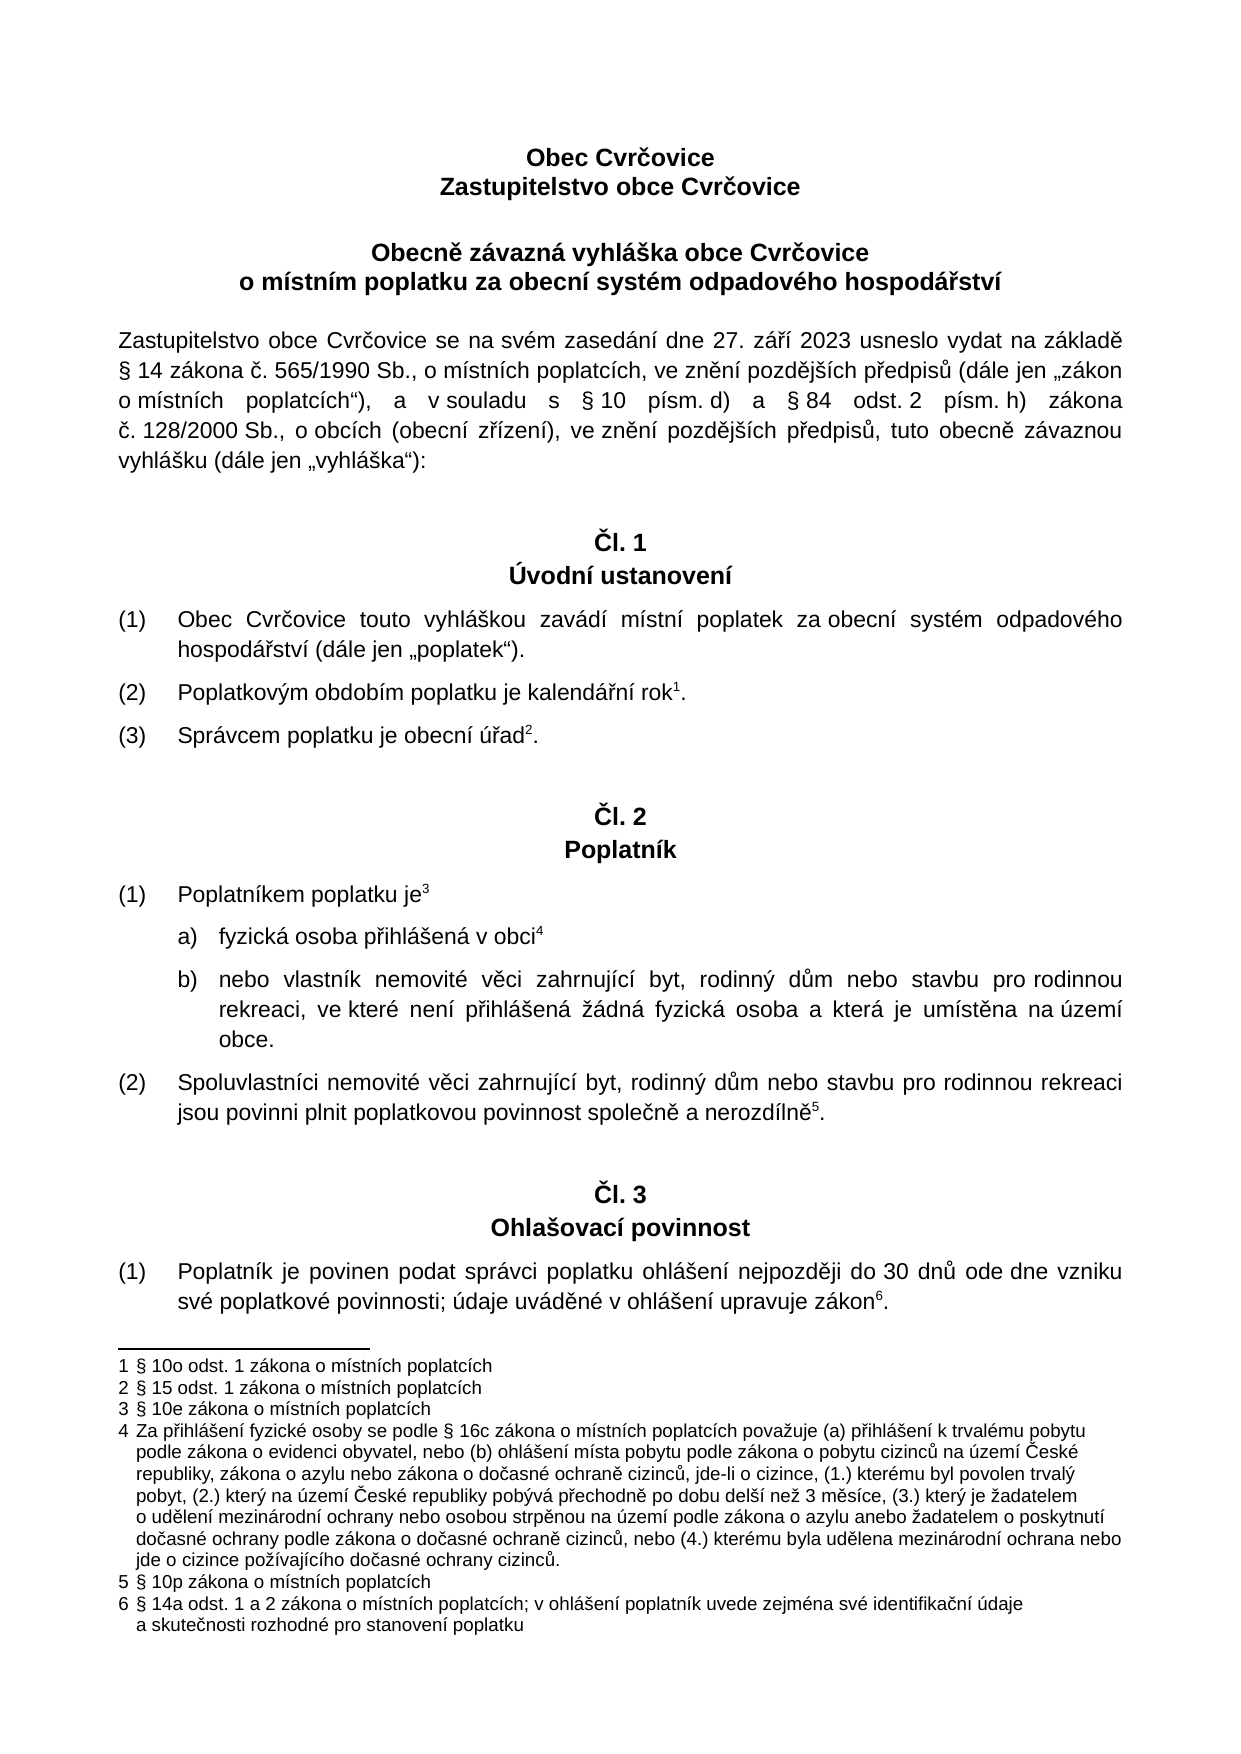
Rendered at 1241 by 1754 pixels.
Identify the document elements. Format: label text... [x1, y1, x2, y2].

list Správcem poplatku je obecní úřad. [118, 722, 1122, 748]
list § 10o odst. 1 zákona o místních poplatcích [118, 1355, 1122, 1377]
list Za přihlášení fyzické osoby se podle § 16c zákona o místních poplatcích považuje (a) přihlášení k trvalému pobytu podle zákona o evidenci obyvatel, nebo (b) ohlášení místa pobytu podle zákona o pobytu cizinců na území České republiky, zákona o azylu nebo zákona o dočasné ochraně cizinců, jde-li o cizince, (1.) kterému byl povolen trvalý pobyt, (2.) který na území České republiky pobývá přechodně po dobu delší než 3 měsíce, (3.) který je žadatelem o udělení mezinárodní ochrany nebo osobou strpěnou na území podle zákona o azylu anebo žadatelem o poskytnutí dočasné ochrany podle zákona o dočasné ochraně cizinců, nebo (4.) kterému byla udělena mezinárodní ochrana nebo jde o cizince požívajícího dočasné ochrany cizinců. [118, 1420, 1122, 1571]
list Poplatník je povinen podat správci poplatku ohlášení nejpozději do 30 dnů ode dne vzniku své poplatkové povinnosti; údaje uváděné v ohlášení upravuje zákon. [118, 1258, 1122, 1315]
list Poplatníkem poplatku je [118, 881, 1122, 907]
subtitle Čl. 3 Ohlašovací povinnost [118, 1179, 1122, 1241]
list § 10p zákona o místních poplatcích [118, 1571, 1122, 1592]
list § 14a odst. 1 a 2 zákona o místních poplatcích; v ohlášení poplatník uvede zejména své identifikační údaje a skutečnosti rozhodné pro stanovení poplatku [118, 1592, 1122, 1635]
list fyzická osoba přihlášená v obci [177, 923, 1122, 950]
list Poplatkovým obdobím poplatku je kalendářní rok. [118, 679, 1122, 706]
list § 15 odst. 1 zákona o místních poplatcích [118, 1377, 1122, 1398]
subtitle Čl. 1 Úvodní ustanovení [118, 528, 1122, 589]
list Spoluvlastníci nemovité věci zahrnující byt, rodinný dům nebo stavbu pro rodinnou rekreaci jsou povinni plnit poplatkovou povinnost společně a nerozdílně. [118, 1069, 1122, 1126]
subtitle Obecně závazná vyhláška obce Cvrčovice o místním poplatku za obecní systém odpadového hospodářství [118, 238, 1122, 295]
list Obec Cvrčovice touto vyhláškou zavádí místní poplatek za obecní systém odpadového hospodářství (dále jen „poplatek“). [118, 606, 1122, 663]
title Obec Cvrčovice Zastupitelstvo obce Cvrčovice [118, 143, 1122, 201]
text Zastupitelstvo obce Cvrčovice se na svém zasedání dne 27. září 2023 usneslo vydat na základě § 14 zákona č. 565/1990 Sb., o místních poplatcích, ve znění pozdějších předpisů (dále jen „zákon o místních poplatcích“), a v souladu s § 10 písm. d) a § 84 odst. 2 písm. h) zákona č. 128/2000 Sb., o obcích (obecní zřízení), ve znění pozdějších předpisů, tuto obecně závaznou vyhlášku (dále jen „vyhláška“): [118, 327, 1122, 474]
list § 10e zákona o místních poplatcích [118, 1398, 1122, 1420]
list nebo vlastník nemovité věci zahrnující byt, rodinný dům nebo stavbu pro rodinnou rekreaci, ve které není přihlášená žádná fyzická osoba a která je umístěna na území obce. [177, 966, 1122, 1053]
subtitle Čl. 2 Poplatník [118, 802, 1122, 864]
